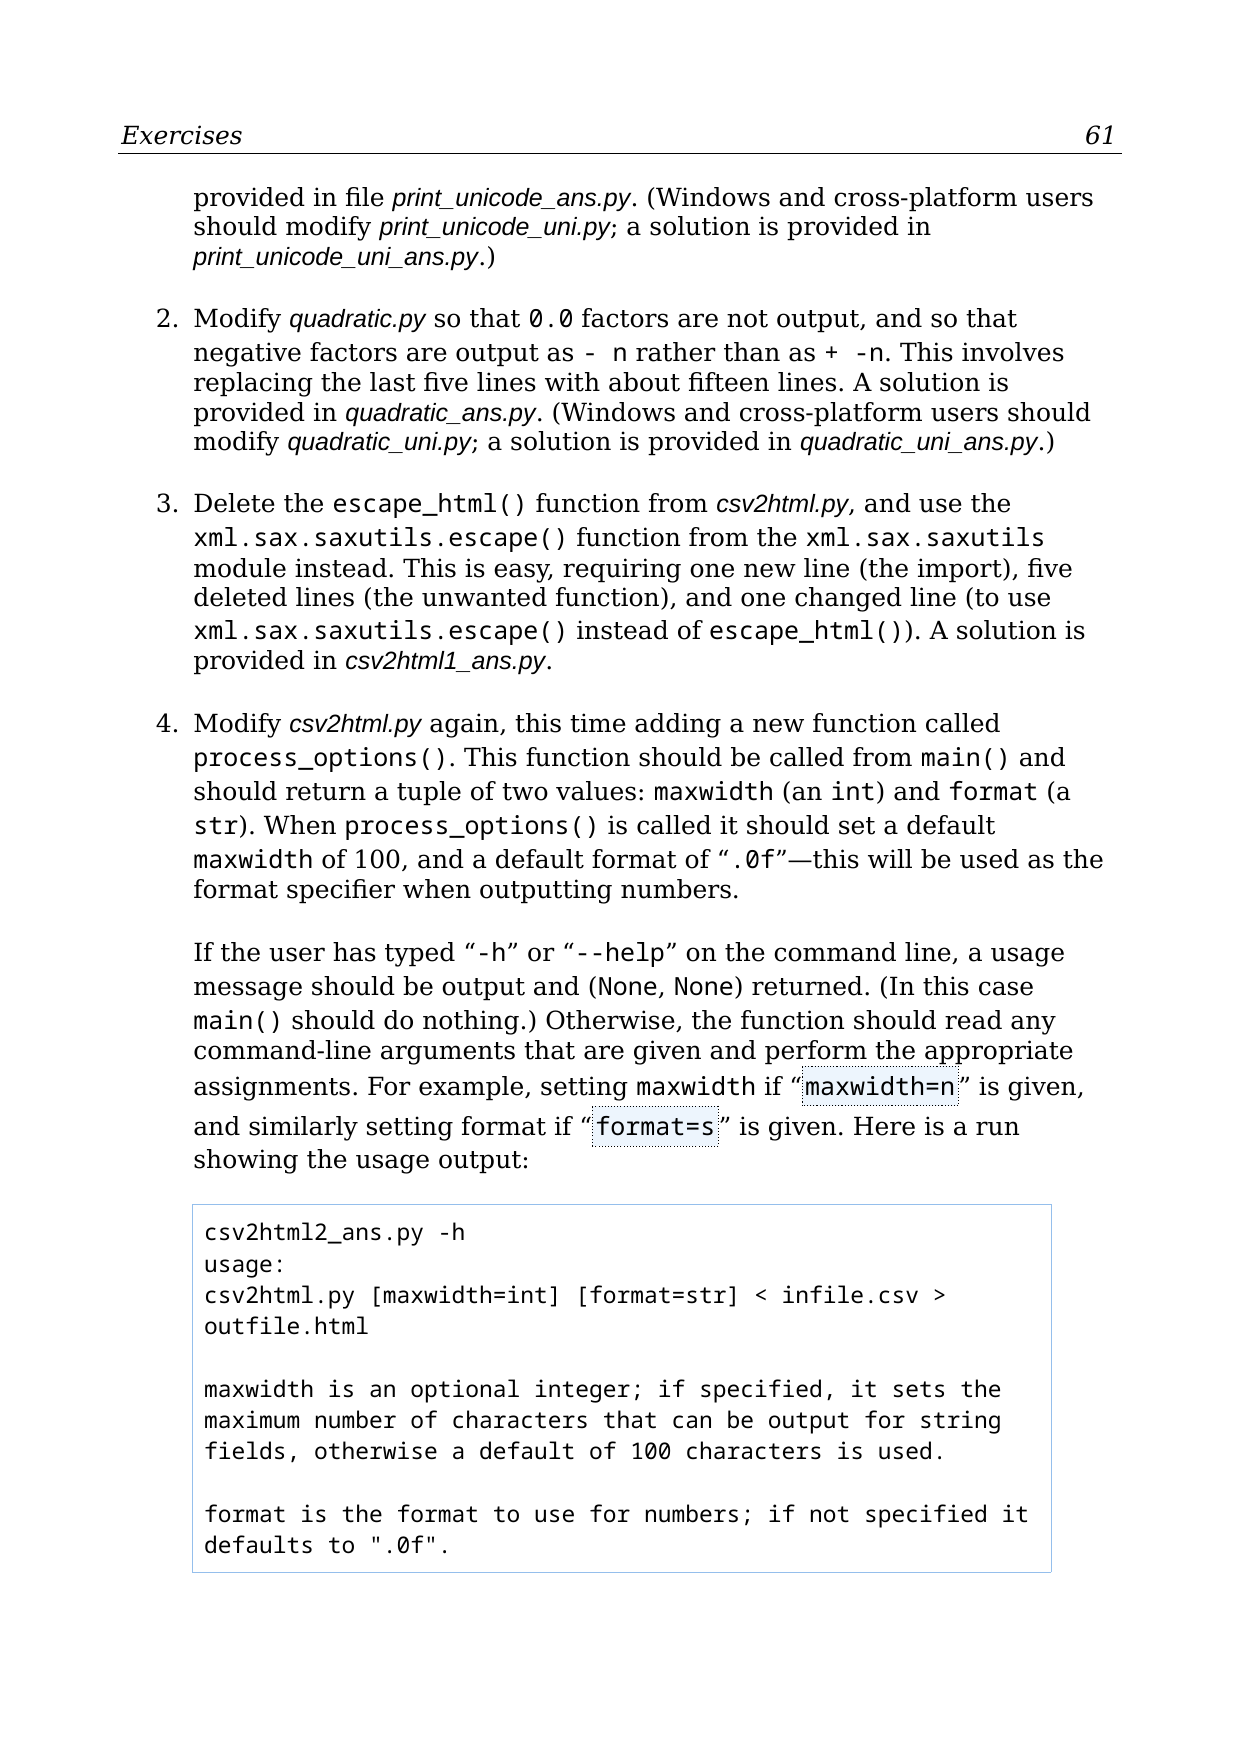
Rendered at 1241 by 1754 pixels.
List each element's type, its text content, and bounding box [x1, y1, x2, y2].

list Modify csv2html.py again, this time adding a new function called process_options(). This function should be called from main() and should return a tuple of two values: maxwidth (an int) and format (a str). When process_options() is called it should set a default maxwidth of 100, and a default format of “.0f”—this will be used as the format specifier when outputting numbers. [156, 705, 1122, 905]
text maxwidth is an optional integer; if specified, it sets the maximum number of characters that can be output for string fields, otherwise a default of 100 characters is used. [193, 1361, 1051, 1454]
list If the user has typed “-h” or “--help” on the command line, a usage message should be output and (None, None) returned. (In this case main() should do nothing.) Otherwise, the function should read any command-line arguments that are given and perform the appropriate assignments. For example, setting maxwidth if “maxwidth=n” is given, and similarly setting format if “format=s” is given. Here is a run showing the usage output: [156, 934, 1122, 1175]
text format is the format to use for numbers; if not specified it defaults to ".0f". [193, 1486, 1051, 1572]
list Delete the escape_html() function from csv2html.py, and use the xml.sax.saxutils.escape() function from the xml.sax.saxutils module instead. This is easy, requiring one new line (the import), five deleted lines (the unwanted function), and one changed line (to use xml.sax.saxutils.escape() instead of escape_html()). A solution is provided in csv2html1_ans.py. [156, 486, 1122, 676]
text csv2html.py [maxwidth=int] [format=str] < infile.csv > outfile.html [193, 1267, 1051, 1329]
text usage: [193, 1236, 1051, 1267]
list Modify quadratic.py so that 0.0 factors are not output, and so that negative factors are output as - n rather than as + -n. This involves replacing the last five lines with about fifteen lines. A solution is provided in quadratic_ans.py. (Windows and cross-platform users should modify quadratic_uni.py; a solution is provided in quadratic_uni_ans.py.) [156, 300, 1122, 456]
list provided in file print_unicode_ans.py. (Windows and cross-platform users should modify print_unicode_uni.py; a solution is provided in print_unicode_uni_ans.py.) [156, 183, 1122, 271]
text csv2html2_ans.py -h [193, 1205, 1051, 1236]
